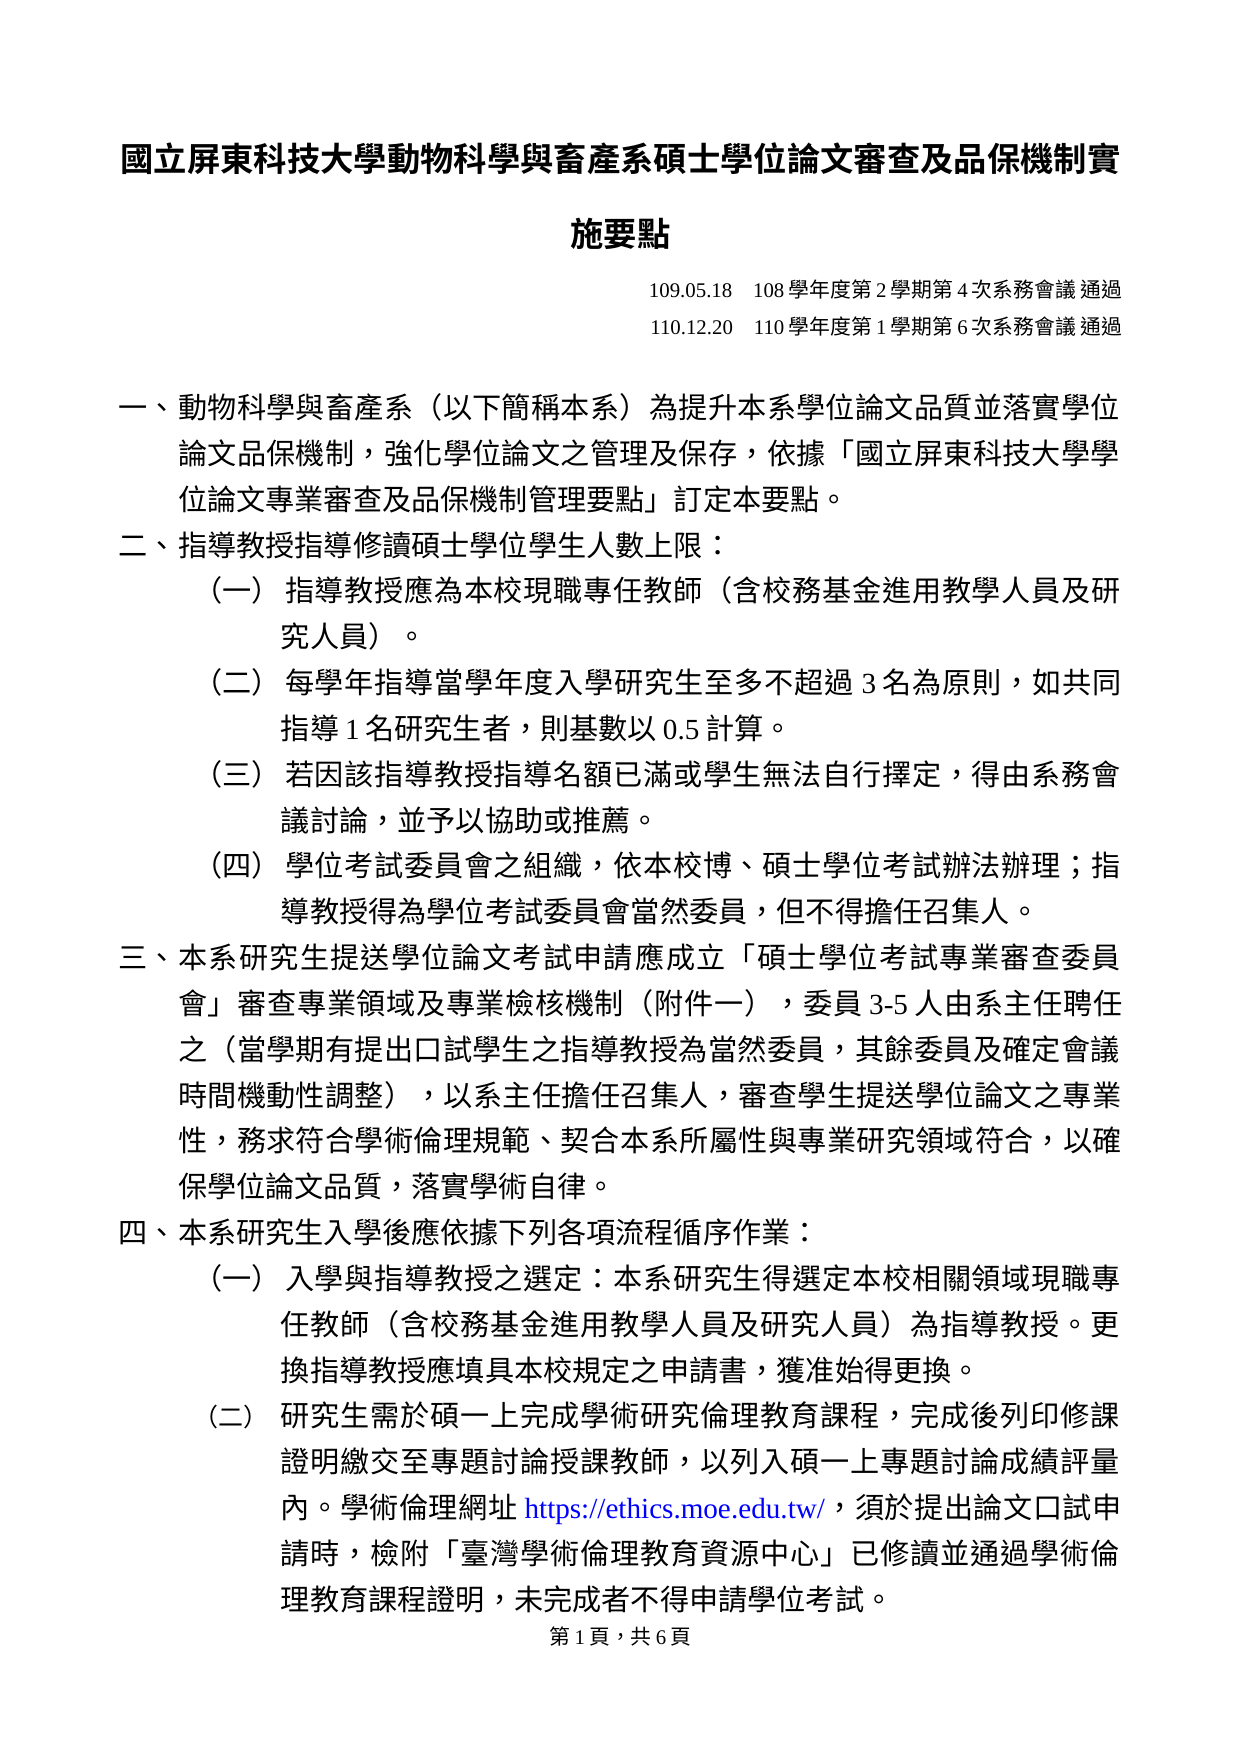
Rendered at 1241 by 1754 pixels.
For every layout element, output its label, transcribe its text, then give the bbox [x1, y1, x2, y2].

list 若因該指導教授指導名額已滿或學生無法自行擇定，得由系務會議討論，並予以協助或推薦。 [193, 748, 1122, 840]
list 本系研究生入學後應依據下列各項流程循序作業： [118, 1207, 1122, 1253]
list 學位考試委員會之組織，依本校博、碩士學位考試辦法辦理；指導教授得為學位考試委員會當然委員，但不得擔任召集人。 [193, 840, 1122, 932]
text 109.05.18 108學年度第2學期第4次系務會議 通過 [204, 269, 1122, 307]
list 動物科學與畜產系（以下簡稱本系）為提升本系學位論文品質並落實學位論文品保機制，強化學位論文之管理及保存，依據「國立屏東科技大學學位論文專業審查及品保機制管理要點」訂定本要點。 [118, 382, 1122, 519]
text 110.12.20 110學年度第1學期第6次系務會議 通過 [204, 307, 1122, 344]
list 指導教授指導修讀碩士學位學生人數上限： [118, 519, 1122, 565]
list 入學與指導教授之選定：本系研究生得選定本校相關領域現職專任教師（含校務基金進用教學人員及研究人員）為指導教授。更換指導教授應填具本校規定之申請書，獲准始得更換。 [193, 1253, 1122, 1390]
list 本系研究生提送學位論文考試申請應成立「碩士學位考試專業審查委員會」審查專業領域及專業檢核機制（附件一），委員3-5人由系主任聘任之（當學期有提出口試學生之指導教授為當然委員，其餘委員及確定會議時間機動性調整），以系主任擔任召集人，審查學生提送學位論文之專業性，務求符合學術倫理規範、契合本系所屬性與專業研究領域符合，以確保學位論文品質，落實學術自律。 [118, 932, 1122, 1207]
list 每學年指導當學年度入學研究生至多不超過3名為原則，如共同指導1名研究生者，則基數以0.5計算。 [193, 657, 1122, 748]
list 指導教授應為本校現職專任教師（含校務基金進用教學人員及研究人員）。 [193, 565, 1122, 657]
text 國立屏東科技大學動物科學與畜產系碩士學位論文審查及品保機制實施要點 [118, 119, 1122, 269]
list 研究生需於碩一上完成學術研究倫理教育課程，完成後列印修課證明繳交至專題討論授課教師，以列入碩一上專題討論成績評量內。學術倫理網址https://ethics.moe.edu.tw/，須於提出論文口試申請時，檢附「臺灣學術倫理教育資源中心」已修讀並通過學術倫理教育課程證明，未完成者不得申請學位考試。 [193, 1390, 1122, 1619]
